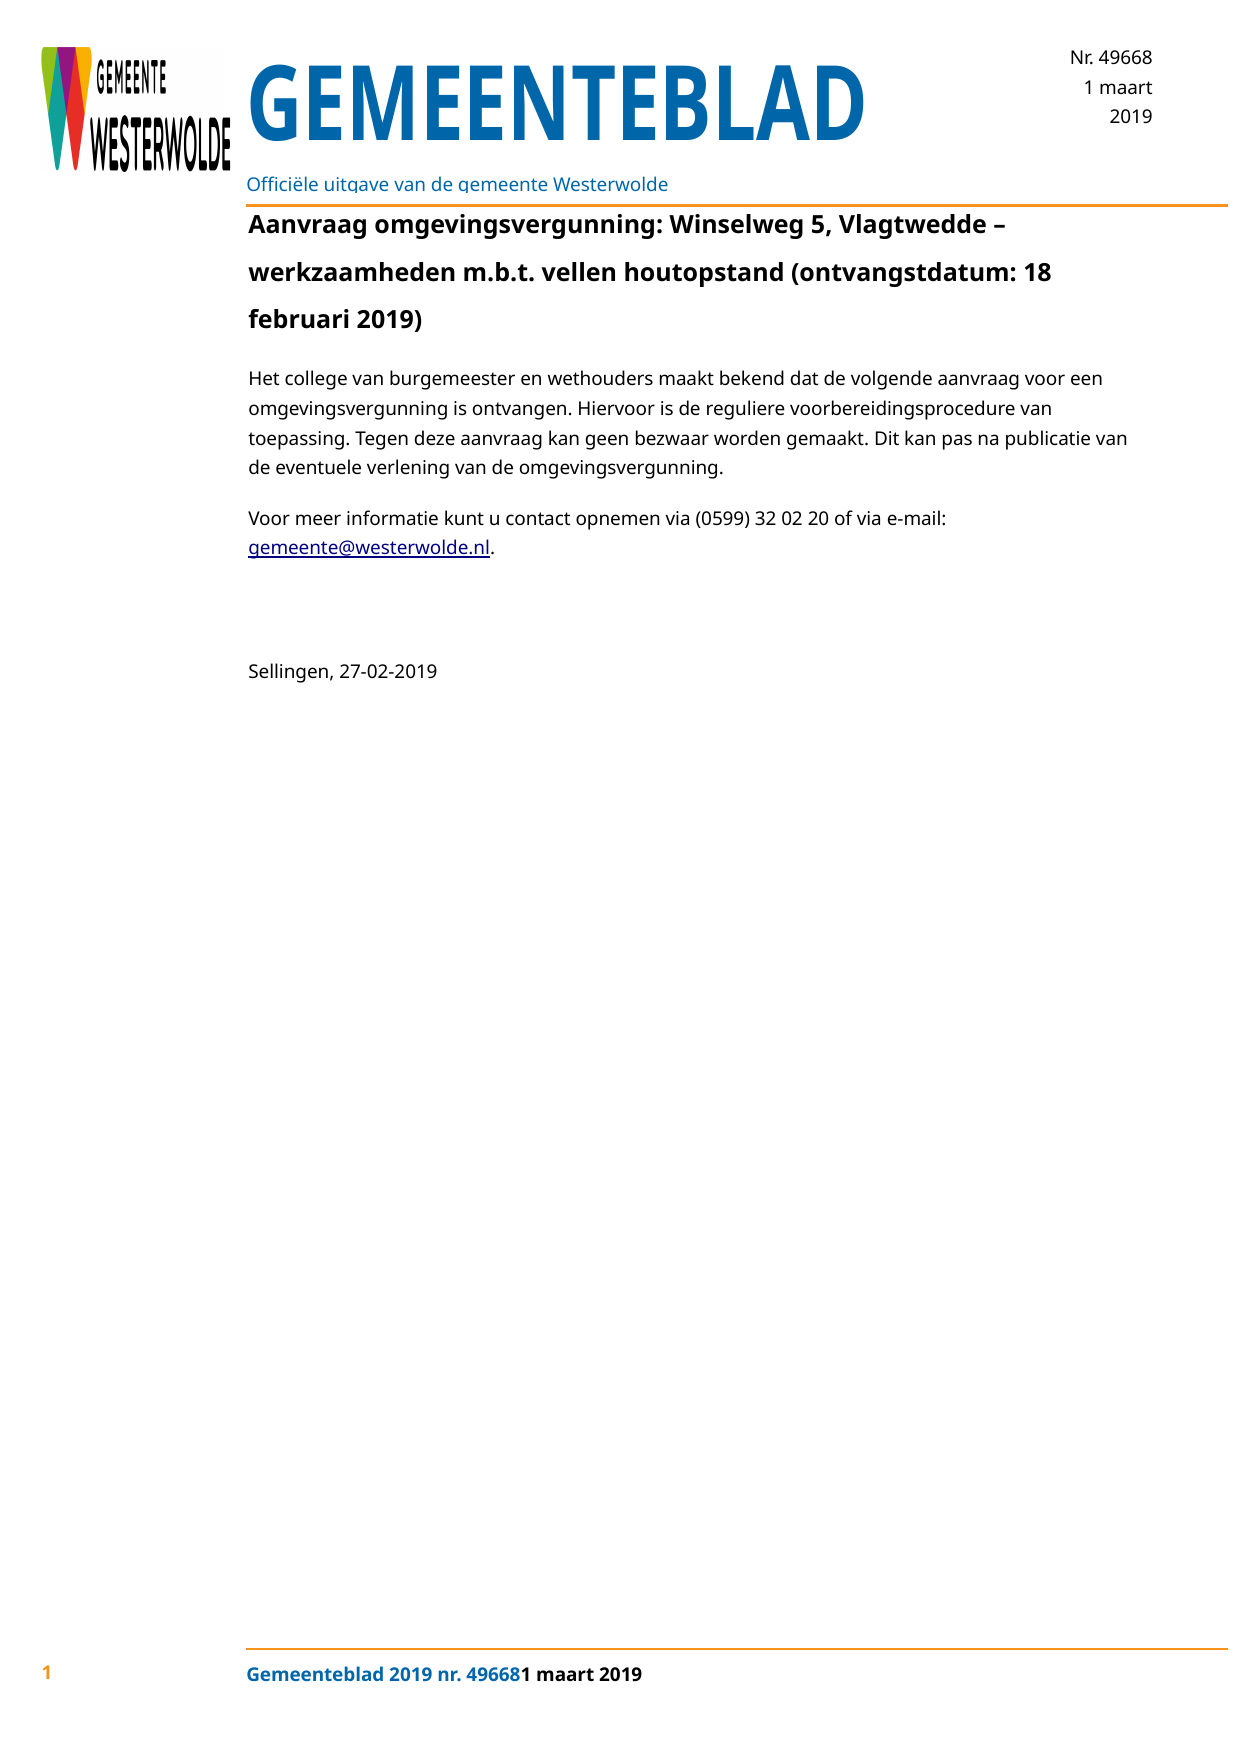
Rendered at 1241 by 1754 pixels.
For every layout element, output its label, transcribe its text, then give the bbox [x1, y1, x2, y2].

text Aanvraag omgevingsvergunning: Winselweg 5, Vlagtwedde – werkzaamheden m.b.t. vellen houtopstand (ontvangstdatum: 18 februari 2019) [248, 207, 1152, 336]
text Sellingen, 27-02-2019 [248, 658, 1152, 684]
text Het college van burgemeester en wethouders maakt bekend dat de volgende aanvraag voor een omgevingsvergunning is ontvangen. Hiervoor is de reguliere voorbereidingsprocedure van toepassing. Tegen deze aanvraag kan geen bezwaar worden gemaakt. Dit kan pas na publicatie van de eventuele verlening van de omgevingsvergunning. [248, 366, 1152, 480]
text Voor meer informatie kunt u contact opnemen via (0599) 32 02 20 of via e-mail: gemeente@westerwolde.nl. [248, 505, 1152, 560]
picture [41, 47, 231, 172]
